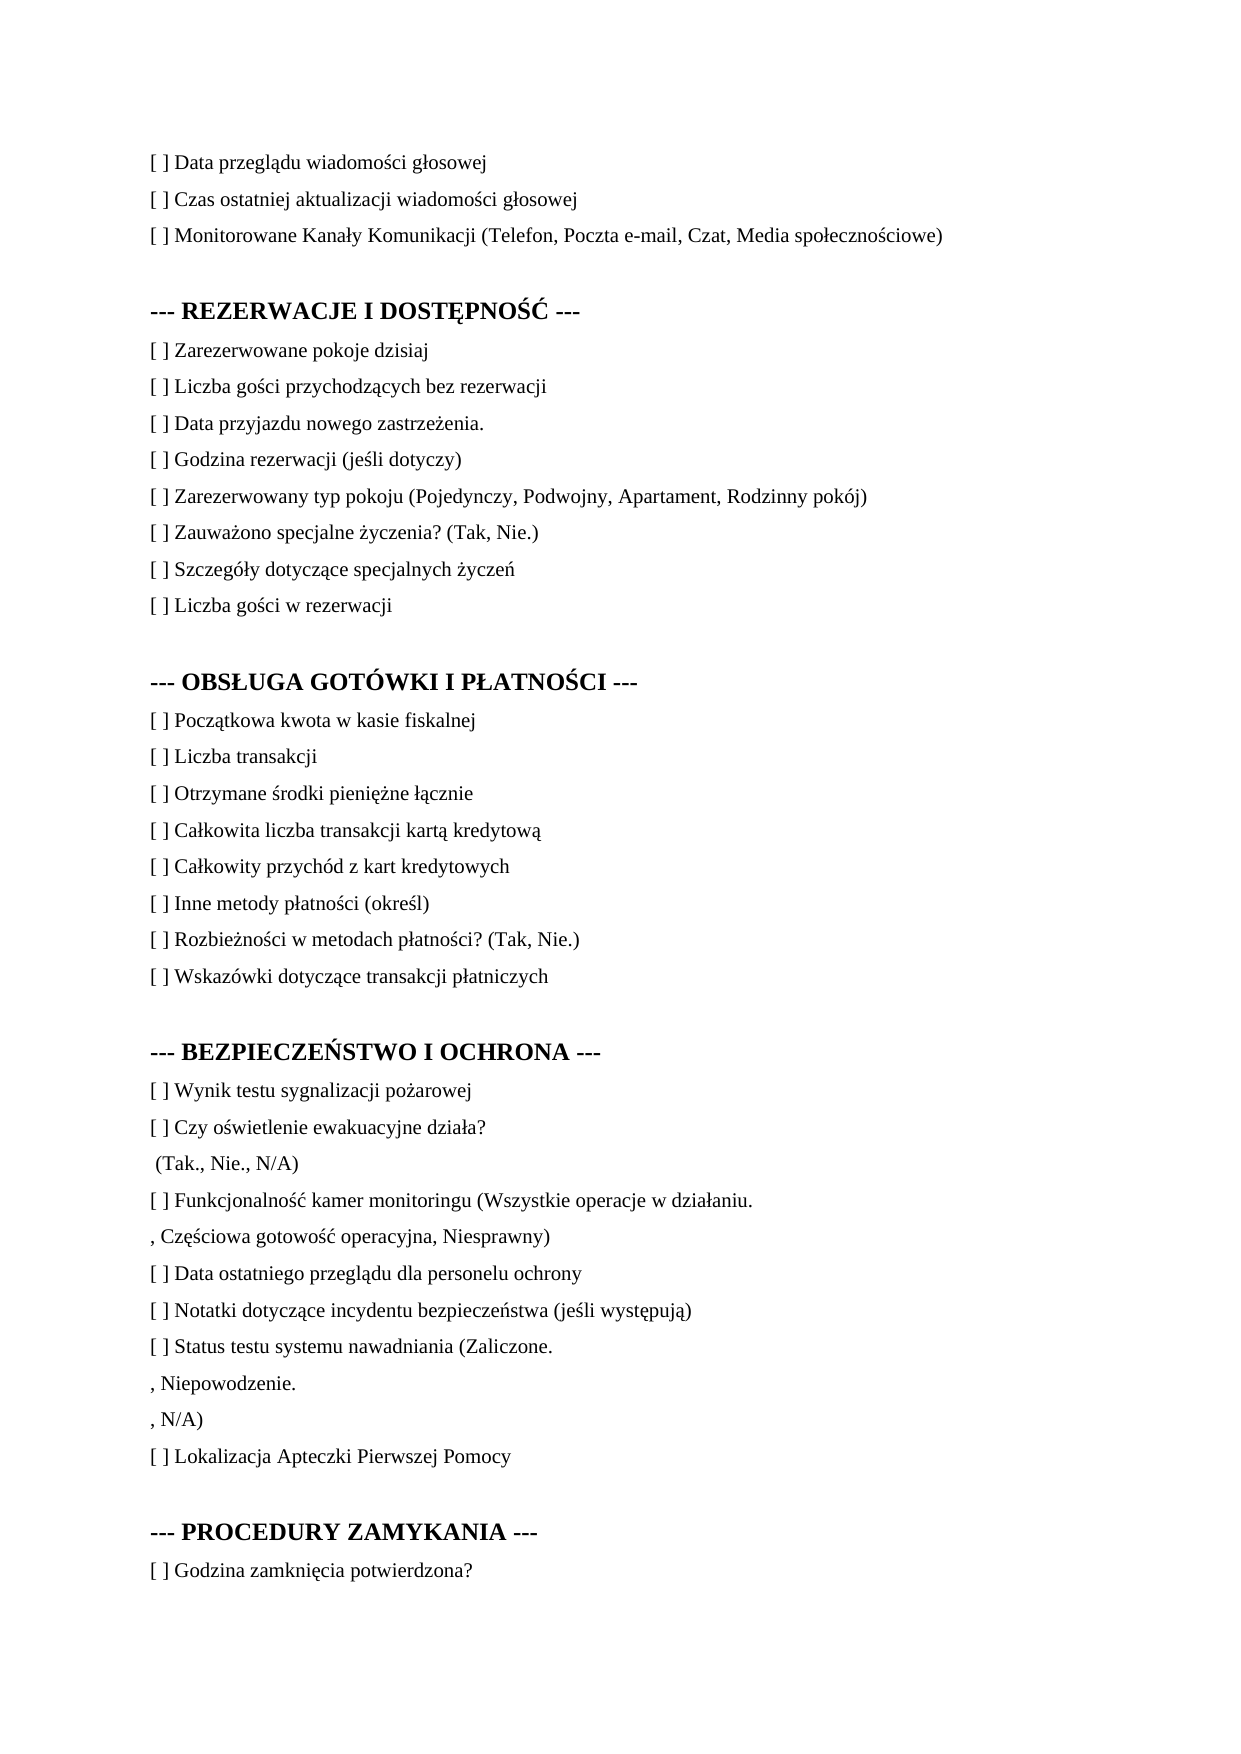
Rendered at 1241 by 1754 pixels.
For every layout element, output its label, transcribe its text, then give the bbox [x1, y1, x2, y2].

text [ ] Wskazówki dotyczące transakcji płatniczych [150, 964, 1090, 988]
text [ ] Początkowa kwota w kasie fiskalnej [150, 708, 1090, 732]
text --- OBSŁUGA GOTÓWKI I PŁATNOŚCI --- [150, 667, 1090, 695]
text [ ] Całkowita liczba transakcji kartą kredytową [150, 817, 1090, 842]
text [ ] Czy oświetlenie ewakuacyjne działa? [150, 1115, 1090, 1139]
text [ ] Inne metody płatności (określ) [150, 891, 1090, 915]
text [ ] Szczegóły dotyczące specjalnych życzeń [150, 557, 1090, 581]
text [ ] Liczba gości przychodzących bez rezerwacji [150, 374, 1090, 398]
text [ ] Zarezerwowany typ pokoju (Pojedynczy, Podwojny, Apartament, Rodzinny pokój) [150, 484, 1090, 508]
text [ ] Data przeglądu wiadomości głosowej [150, 150, 1090, 174]
text [ ] Otrzymane środki pieniężne łącznie [150, 781, 1090, 805]
text [ ] Monitorowane Kanały Komunikacji (Telefon, Poczta e-mail, Czat, Media społecznościowe) [150, 223, 1090, 247]
text [ ] Notatki dotyczące incydentu bezpieczeństwa (jeśli występują) [150, 1297, 1090, 1322]
text [ ] Funkcjonalność kamer monitoringu (Wszystkie operacje w działaniu. [150, 1188, 1090, 1212]
text , Niepowodzenie. [150, 1371, 1090, 1395]
text [ ] Liczba transakcji [150, 744, 1090, 768]
text [ ] Status testu systemu nawadniania (Zaliczone. [150, 1334, 1090, 1358]
text [ ] Zauważono specjalne życzenia? (Tak, Nie.) [150, 520, 1090, 544]
text [ ] Czas ostatniej aktualizacji wiadomości głosowej [150, 187, 1090, 211]
text [ ] Liczba gości w rezerwacji [150, 593, 1090, 617]
text --- REZERWACJE I DOSTĘPNOŚĆ --- [150, 296, 1090, 325]
text --- PROCEDURY ZAMYKANIA --- [150, 1517, 1090, 1546]
text [ ] Rozbieżności w metodach płatności? (Tak, Nie.) [150, 927, 1090, 951]
text (Tak., Nie., N/A) [150, 1151, 1090, 1175]
text , N/A) [150, 1407, 1090, 1431]
text , Częściowa gotowość operacyjna, Niesprawny) [150, 1224, 1090, 1248]
text [ ] Wynik testu sygnalizacji pożarowej [150, 1078, 1090, 1102]
text [ ] Godzina zamknięcia potwierdzona? [150, 1558, 1090, 1582]
text [ ] Data ostatniego przeglądu dla personelu ochrony [150, 1261, 1090, 1285]
text --- BEZPIECZEŃSTWO I OCHRONA --- [150, 1037, 1090, 1066]
text [ ] Data przyjazdu nowego zastrzeżenia. [150, 411, 1090, 435]
text [ ] Całkowity przychód z kart kredytowych [150, 854, 1090, 878]
text [ ] Lokalizacja Apteczki Pierwszej Pomocy [150, 1444, 1090, 1468]
text [ ] Godzina rezerwacji (jeśli dotyczy) [150, 447, 1090, 471]
text [ ] Zarezerwowane pokoje dzisiaj [150, 337, 1090, 362]
